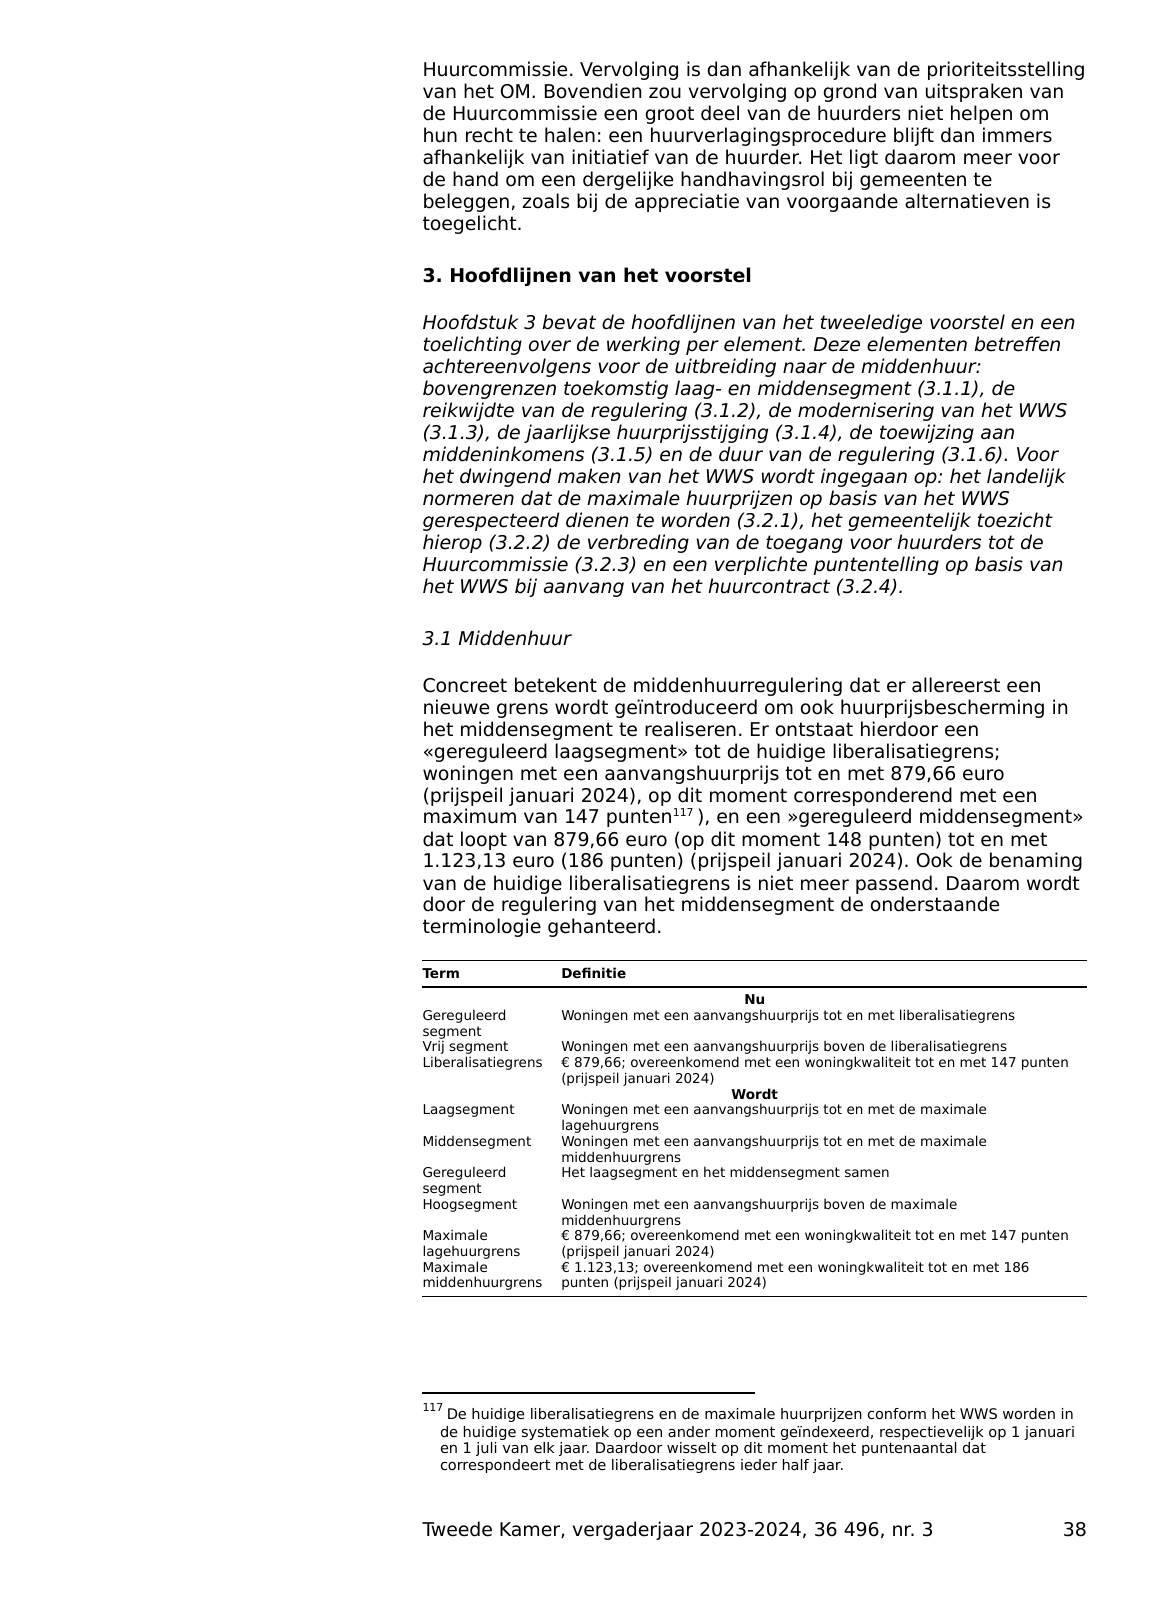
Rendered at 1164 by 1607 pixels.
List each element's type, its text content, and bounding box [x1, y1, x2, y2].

text Concreet betekent de middenhuurregulering dat er allereerst een nieuwe grens wordt geïntroduceerd om ook huurprijsbescherming in het middensegment te realiseren. Er ontstaat hierdoor een «gereguleerd laagsegment» tot de huidige liberalisatiegrens; woningen met een aanvangshuurprijs tot en met 879,66 euro (prijspeil januari 2024), op dit moment corresponderend met een maximum van 147 punten), en een »gereguleerd middensegment» dat loopt van 879,66 euro (op dit moment 148 punten) tot en met 1.123,13 euro (186 punten) (prijspeil januari 2024). Ook de benaming van de huidige liberalisatiegrens is niet meer passend. Daarom wordt door de regulering van het middensegment de onderstaande terminologie gehanteerd. [422, 674, 1087, 938]
table_cell Het laagsegment en het middensegment samen [555, 1165, 1087, 1197]
table_cell Woningen met een aanvangshuurprijs tot en met de maximale lagehuurgrens [555, 1102, 1087, 1134]
subtitle 3.1 Middenhuur [422, 628, 1087, 649]
table_cell Maximale lagehuurgrens [422, 1228, 555, 1259]
table_cell Gereguleerd segment [422, 1165, 555, 1197]
table_header Definitie [555, 961, 1087, 986]
table_cell Middensegment [422, 1134, 555, 1165]
table_cell Woningen met een aanvangshuurprijs tot en met liberalisatiegrens [555, 1008, 1087, 1039]
table_cell Gereguleerd segment [422, 1008, 555, 1039]
table_cell € 879,66; overeenkomend met een woningkwaliteit tot en met 147 punten (prijspeil januari 2024) [555, 1055, 1087, 1086]
table_cell Wordt [422, 1086, 1087, 1102]
table_cell Laagsegment [422, 1102, 555, 1134]
table_cell Woningen met een aanvangshuurprijs boven de liberalisatiegrens [555, 1039, 1087, 1055]
table_cell Liberalisatiegrens [422, 1055, 555, 1086]
table_cell € 879,66; overeenkomend met een woningkwaliteit tot en met 147 punten (prijspeil januari 2024) [555, 1228, 1087, 1259]
table_cell Woningen met een aanvangshuurprijs tot en met de maximale middenhuurgrens [555, 1134, 1087, 1165]
table_cell Maximale middenhuurgrens [422, 1260, 555, 1296]
table_cell Woningen met een aanvangshuurprijs boven de maximale middenhuurgrens [555, 1197, 1087, 1228]
text Huurcommissie. Vervolging is dan afhankelijk van de prioriteitsstelling van het OM. Bovendien zou vervolging op grond van uitspraken van de Huurcommissie een groot deel van de huurders niet helpen om hun recht te halen: een huurverlagingsprocedure blijft dan immers afhankelijk van initiatief van de huurder. Het ligt daarom meer voor de hand om een dergelijke handhavingsrol bij gemeenten te beleggen, zoals bij de appreciatie van voorgaande alternatieven is toegelicht. [422, 59, 1087, 235]
subtitle 3. Hoofdlijnen van het voorstel [422, 265, 1087, 287]
table_header Term [422, 961, 555, 986]
table_cell Hoogsegment [422, 1197, 555, 1228]
table_cell € 1.123,13; overeenkomend met een woningkwaliteit tot en met 186 punten (prijspeil januari 2024) [555, 1260, 1087, 1296]
table_cell Vrij segment [422, 1039, 555, 1055]
text De huidige liberalisatiegrens en de maximale huurprijzen conform het WWS worden in de huidige systematiek op een ander moment geïndexeerd, respectievelijk op 1 januari en 1 juli van elk jaar. Daardoor wisselt op dit moment het puntenaantal dat correspondeert met de liberalisatiegrens ieder half jaar. [422, 1402, 1087, 1474]
text Hoofdstuk 3 bevat de hoofdlijnen van het tweeledige voorstel en een toelichting over de werking per element. Deze elementen betreffen achtereenvolgens voor de uitbreiding naar de middenhuur: bovengrenzen toekomstig laag- en middensegment (3.1.1), de reikwijdte van de regulering (3.1.2), de modernisering van het WWS (3.1.3), de jaarlijkse huurprijsstijging (3.1.4), de toewijzing aan middeninkomens (3.1.5) en de duur van de regulering (3.1.6). Voor het dwingend maken van het WWS wordt ingegaan op: het landelijk normeren dat de maximale huurprijzen op basis van het WWS gerespecteerd dienen te worden (3.2.1), het gemeentelijk toezicht hierop (3.2.2) de verbreding van de toegang voor huurders tot de Huurcommissie (3.2.3) en een verplichte puntentelling op basis van het WWS bij aanvang van het huurcontract (3.2.4). [422, 312, 1087, 598]
table_cell Nu [422, 988, 1087, 1008]
